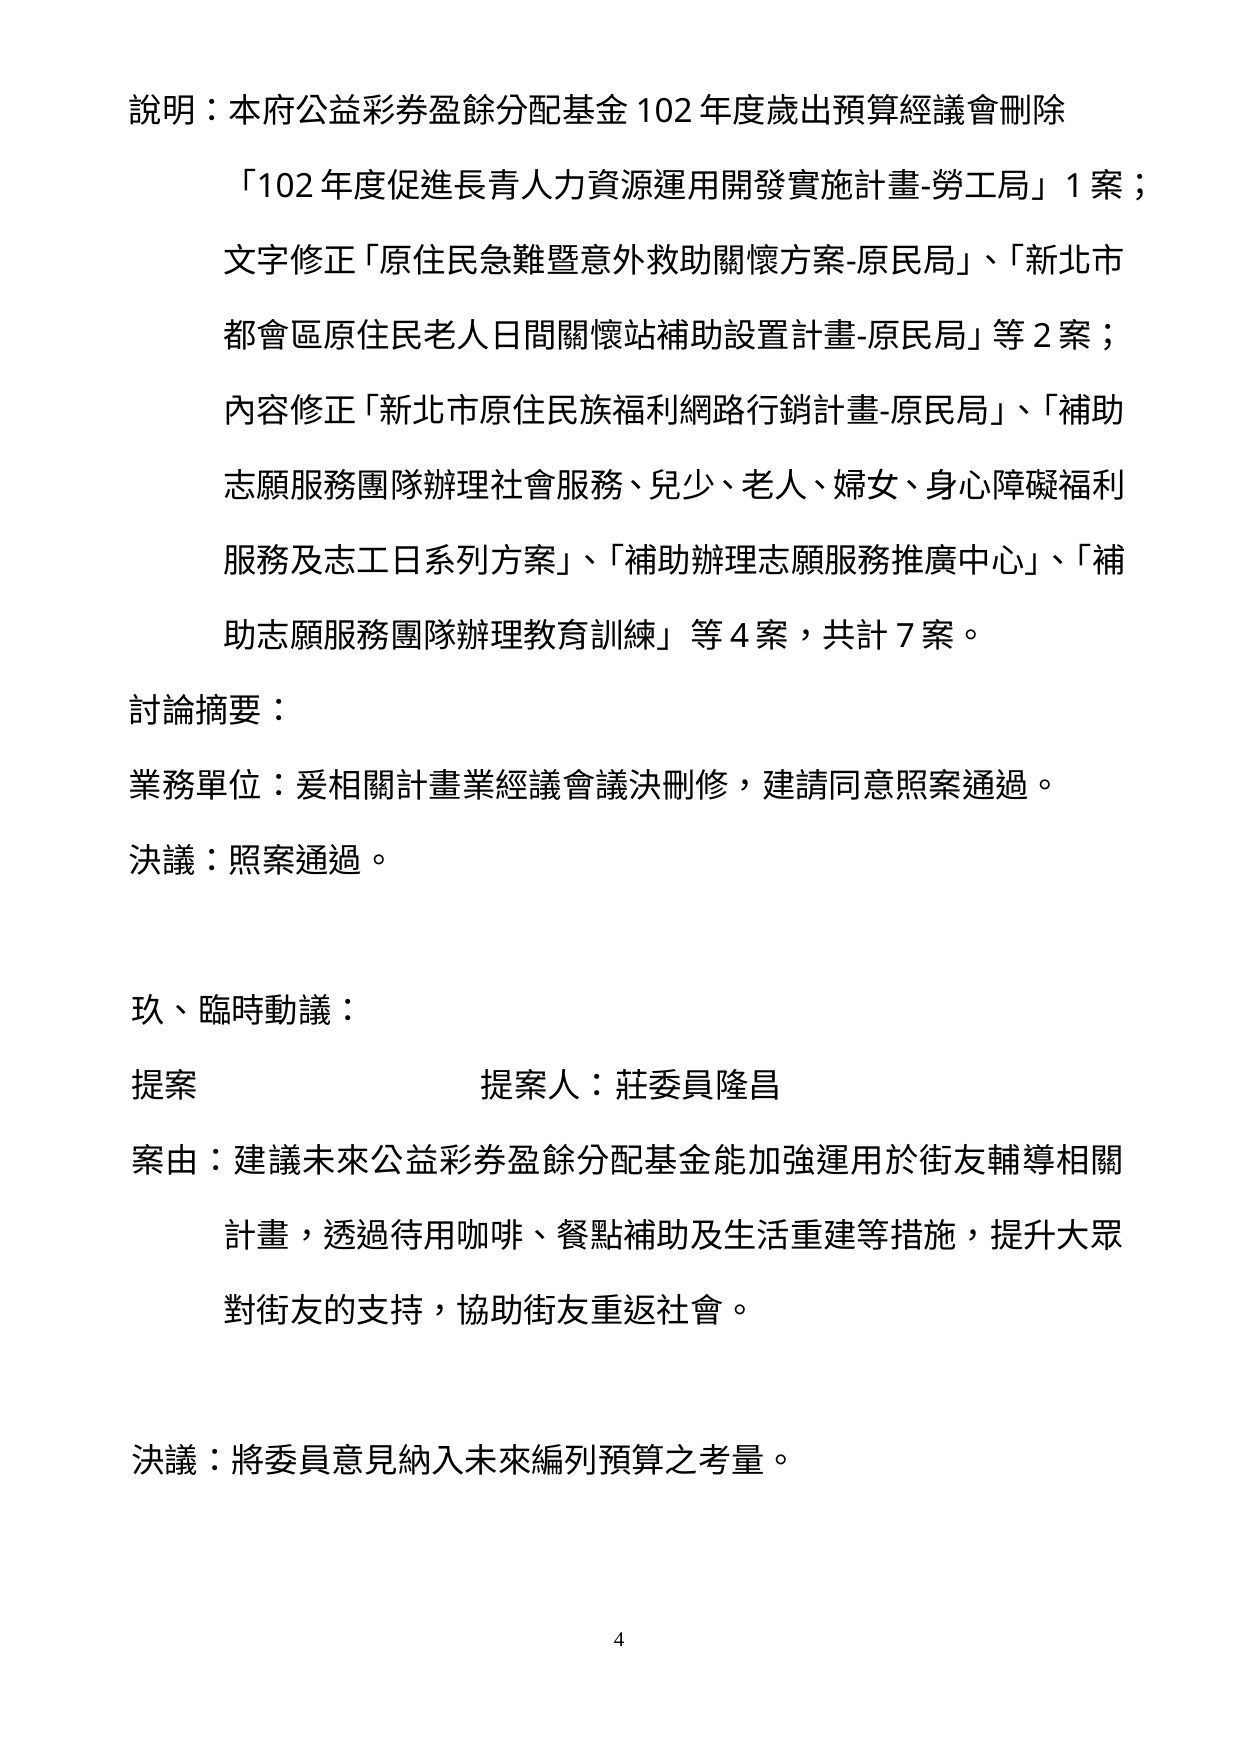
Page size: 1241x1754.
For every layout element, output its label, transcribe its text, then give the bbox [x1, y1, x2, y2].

text 玖、臨時動議： [131, 971, 1125, 1046]
text 決議：將委員意見納入未來編列預算之考量。 [131, 1421, 1125, 1496]
text 提案 提案人：莊委員隆昌 [131, 1046, 1125, 1121]
text 業務單位：爰相關計畫業經議會議決刪修，建請同意照案通過。 [129, 746, 1125, 821]
text 決議：照案通過。 [129, 821, 1125, 896]
text 案由：建議未來公益彩券盈餘分配基金能加強運用於街友輔導相關計畫，透過待用咖啡、餐點補助及生活重建等措施，提升大眾對街友的支持，協助街友重返社會。 [131, 1121, 1125, 1346]
text 說明：本府公益彩券盈餘分配基金102年度歲出預算經議會刪除「102年度促進長青人力資源運用開發實施計畫-勞工局」1案；文字修正「原住民急難暨意外救助關懷方案-原民局」、「新北市都會區原住民老人日間關懷站補助設置計畫-原民局」等2案；內容修正「新北市原住民族福利網路行銷計畫-原民局」、「補助志願服務團隊辦理社會服務、兒少、老人、婦女、身心障礙福利服務及志工日系列方案」、「補助辦理志願服務推廣中心」、「補助志願服務團隊辦理教育訓練」等4案，共計7案。 [129, 71, 1125, 671]
text 討論摘要： [129, 671, 1125, 746]
